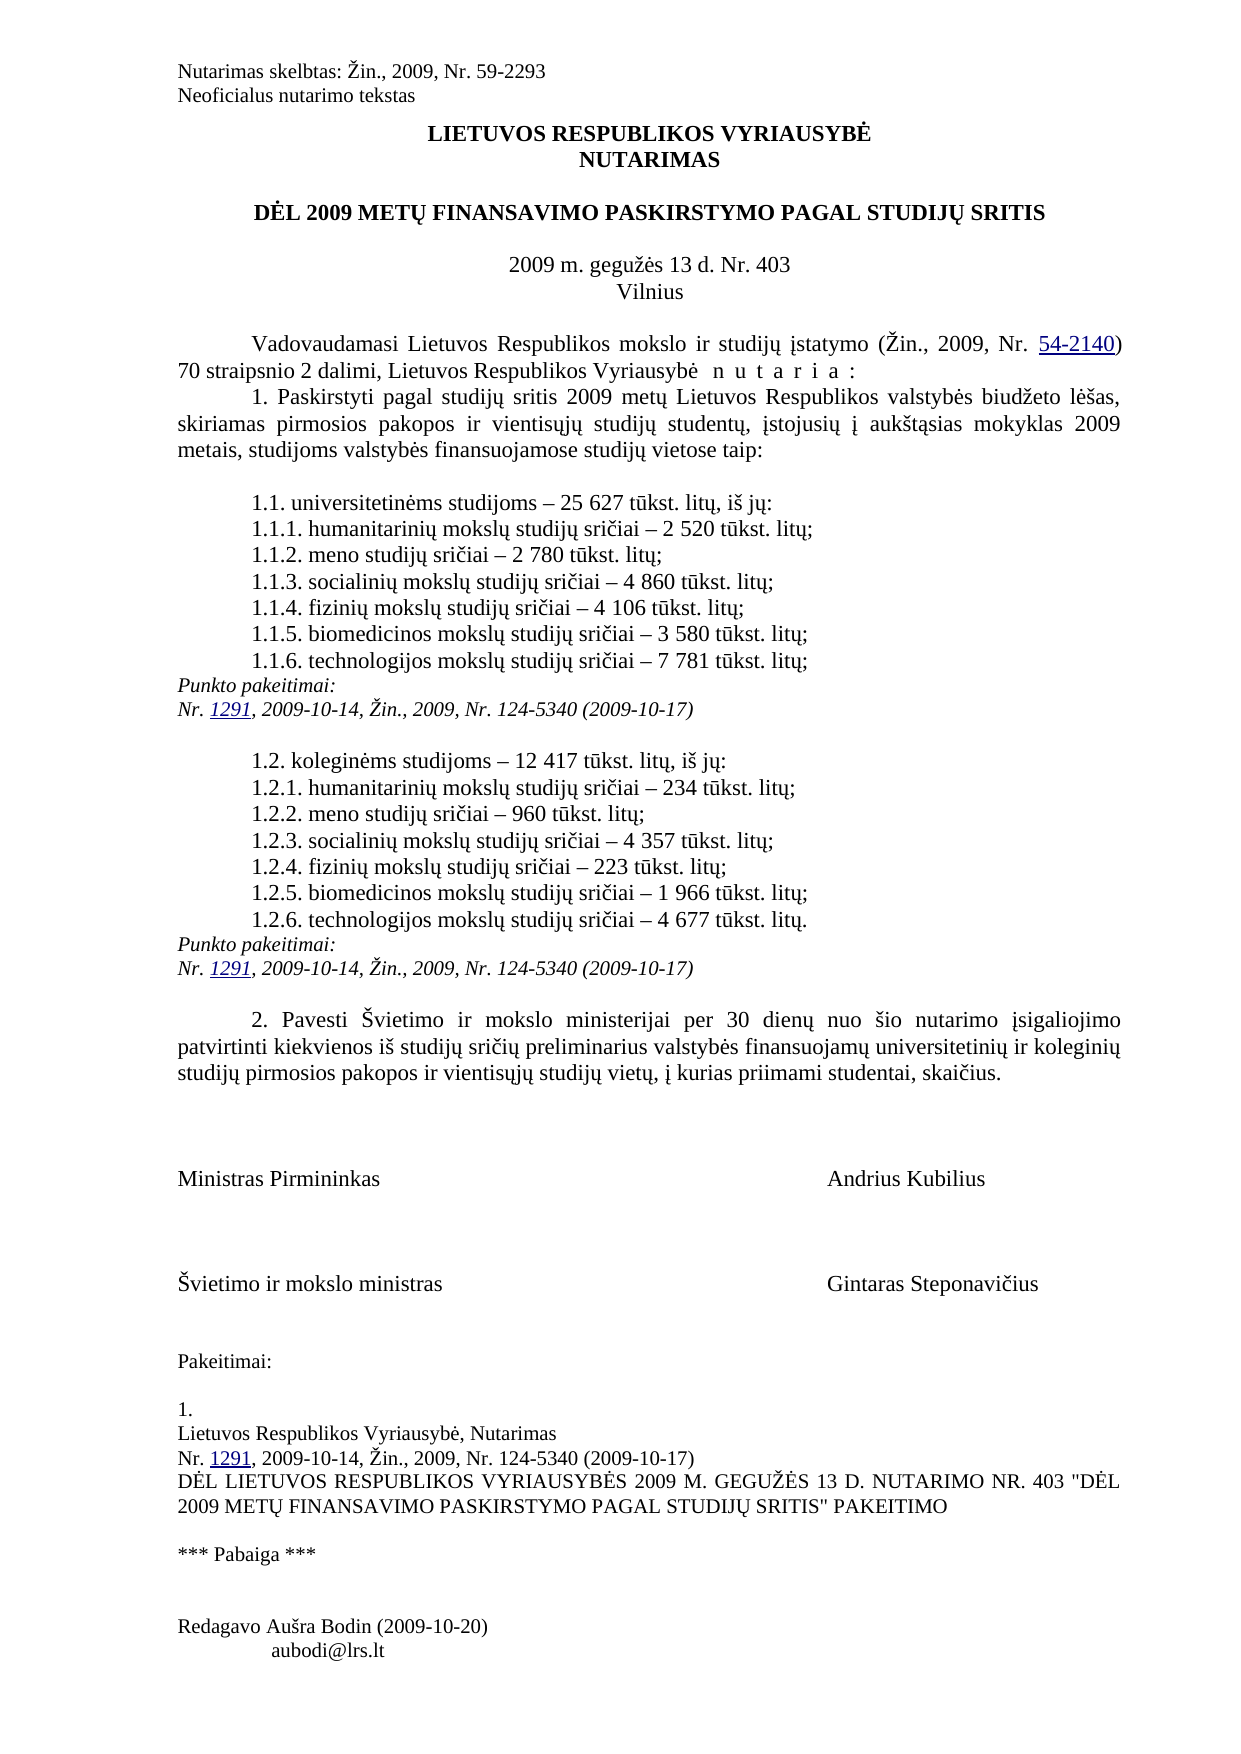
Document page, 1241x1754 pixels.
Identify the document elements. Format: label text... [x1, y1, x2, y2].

text Punkto pakeitimai: [177, 932, 1122, 956]
text Švietimo ir mokslo ministras Gintaras Steponavičius [177, 1270, 1122, 1296]
text 1.1.1. humanitarinių mokslų studijų sričiai – 2 520 tūkst. litų; [177, 515, 1122, 541]
text Nutarimas skelbtas: Žin., 2009, Nr. 59-2293 [177, 59, 1122, 83]
text 1. Paskirstyti pagal studijų sritis 2009 metų Lietuvos Respublikos valstybės biudžeto lėšas, skiriamas pirmosios pakopos ir vientisųjų studijų studentų, įstojusių į aukštąsias mokyklas 2009 metais, studijoms valstybės finansuojamose studijų vietose taip: [177, 383, 1122, 462]
text 1.2.5. biomedicinos mokslų studijų sričiai – 1 966 tūkst. litų; [177, 879, 1122, 906]
text 2. Pavesti Švietimo ir mokslo ministerijai per 30 dienų nuo šio nutarimo įsigaliojimo patvirtinti kiekvienos iš studijų sričių preliminarius valstybės finansuojamų universitetinių ir koleginių studijų pirmosios pakopos ir vientisųjų studijų vietų, į kurias priimami studentai, skaičius. [177, 1007, 1122, 1086]
text Ministras Pirmininkas Andrius Kubilius [177, 1165, 1122, 1191]
text 1.1.6. technologijos mokslų studijų sričiai – 7 781 tūkst. litų; [177, 647, 1122, 673]
text Pakeitimai: [177, 1349, 1122, 1373]
text 1.1.3. socialinių mokslų studijų sričiai – 4 860 tūkst. litų; [177, 568, 1122, 594]
subtitle Lietuvos Respublikos Vyriausybė [177, 120, 1122, 146]
text Lietuvos Respublikos Vyriausybė, Nutarimas [177, 1421, 1122, 1445]
text 1.2.4. fizinių mokslų studijų sričiai – 223 tūkst. litų; [177, 853, 1122, 879]
text DĖL 2009 METŲ FINANSAVIMO PASKIRSTYMO PAGAL STUDIJŲ SRITIS [177, 199, 1122, 225]
text 1. [177, 1397, 1122, 1421]
text nutarimas [177, 146, 1122, 172]
text 1.2.1. humanitarinių mokslų studijų sričiai – 234 tūkst. litų; [177, 774, 1122, 800]
text Nr. 1291, 2009-10-14, Žin., 2009, Nr. 124-5340 (2009-10-17) [177, 1445, 1122, 1469]
text 1.1.4. fizinių mokslų studijų sričiai – 4 106 tūkst. litų; [177, 594, 1122, 620]
text Punkto pakeitimai: [177, 673, 1122, 697]
text Neoficialus nutarimo tekstas [177, 83, 1122, 107]
text Nr. 1291, 2009-10-14, Žin., 2009, Nr. 124-5340 (2009-10-17) [177, 697, 1122, 721]
text DĖL LIETUVOS RESPUBLIKOS VYRIAUSYBĖS 2009 M. GEGUŽĖS 13 D. NUTARIMO NR. 403 "DĖL 2009 METŲ FINANSAVIMO PASKIRSTYMO PAGAL STUDIJŲ SRITIS" PAKEITIMO [177, 1469, 1122, 1518]
text 1.2.2. meno studijų sričiai – 960 tūkst. litų; [177, 800, 1122, 827]
text Vadovaudamasi Lietuvos Respublikos mokslo ir studijų įstatymo (Žin., 2009, Nr. 54-2140) 70 straipsnio 2 dalimi, Lietuvos Respublikos Vyriausybė nutaria: [177, 331, 1122, 383]
text Redagavo Aušra Bodin (2009-10-20) [177, 1614, 1122, 1638]
text *** Pabaiga *** [177, 1542, 1122, 1566]
text aubodi@lrs.lt [177, 1638, 1122, 1662]
text 2009 m. gegužės 13 d. Nr. 403 [177, 251, 1122, 278]
text Vilnius [177, 278, 1122, 304]
text 1.2.6. technologijos mokslų studijų sričiai – 4 677 tūkst. litų. [177, 906, 1122, 932]
text 1.1. universitetinėms studijoms – 25 627 tūkst. litų, iš jų: [177, 489, 1122, 515]
text 1.1.5. biomedicinos mokslų studijų sričiai – 3 580 tūkst. litų; [177, 620, 1122, 647]
text 1.1.2. meno studijų sričiai – 2 780 tūkst. litų; [177, 541, 1122, 568]
text 1.2.3. socialinių mokslų studijų sričiai – 4 357 tūkst. litų; [177, 827, 1122, 853]
text Nr. 1291, 2009-10-14, Žin., 2009, Nr. 124-5340 (2009-10-17) [177, 956, 1122, 980]
text 1.2. koleginėms studijoms – 12 417 tūkst. litų, iš jų: [177, 748, 1122, 774]
